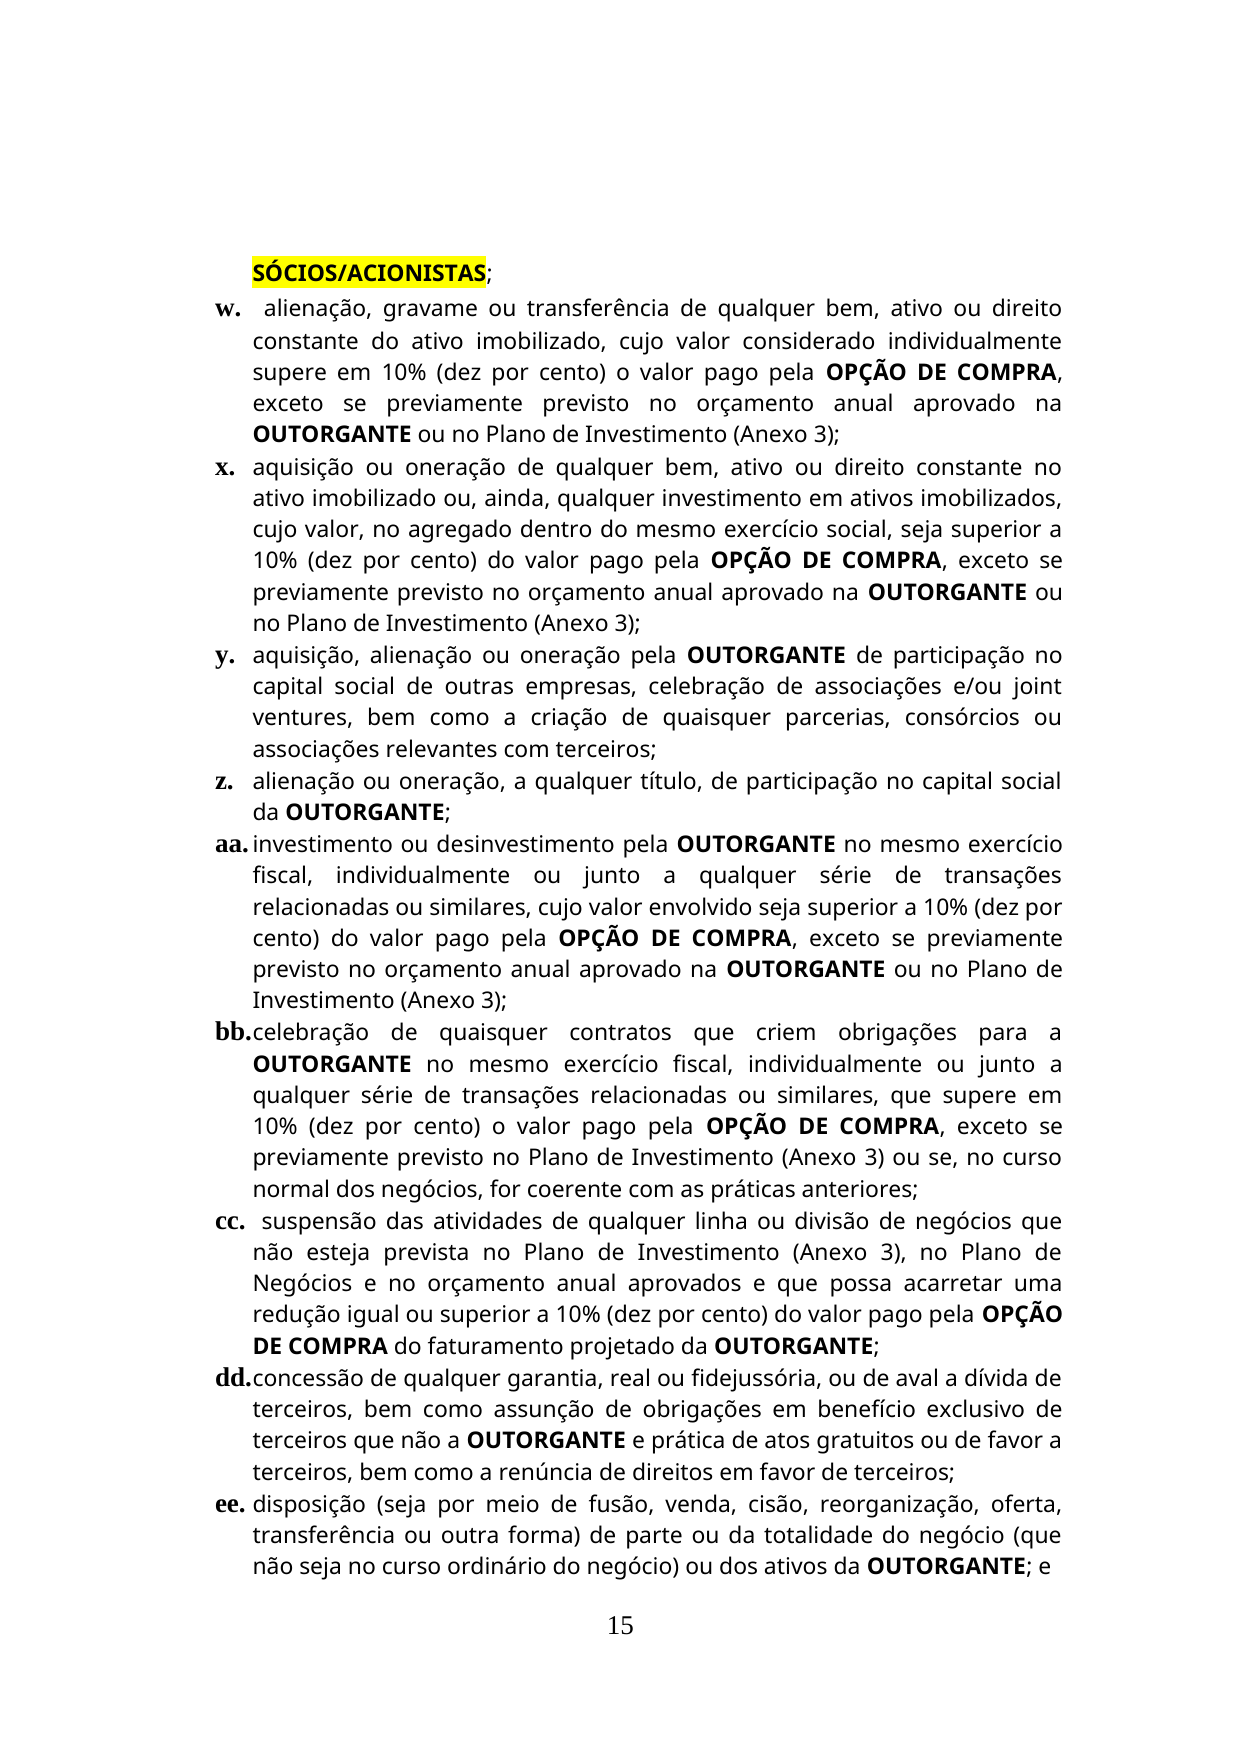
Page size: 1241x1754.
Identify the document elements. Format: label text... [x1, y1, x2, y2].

list disposição (seja por meio de fusão, venda, cisão, reorganização, oferta, transferência ou outra forma) de parte ou da totalidade do negócio (que não seja no curso ordinário do negócio) ou dos ativos da OUTORGANTE; e [215, 1487, 1063, 1581]
list alienação, gravame ou transferência de qualquer bem, ativo ou direito constante do ativo imobilizado, cujo valor considerado individualmente supere em 10% (dez por cento) o valor pago pela OPÇÃO DE COMPRA, exceto se previamente previsto no orçamento anual aprovado na OUTORGANTE ou no Plano de Investimento (Anexo 3); [215, 288, 1063, 449]
list concessão de qualquer garantia, real ou fidejussória, ou de aval a dívida de terceiros, bem como assunção de obrigações em benefício exclusivo de terceiros que não a OUTORGANTE e prática de atos gratuitos ou de favor a terceiros, bem como a renúncia de direitos em favor de terceiros; [215, 1361, 1063, 1487]
list aquisição ou oneração de qualquer bem, ativo ou direito constante no ativo imobilizado ou, ainda, qualquer investimento em ativos imobilizados, cujo valor, no agregado dentro do mesmo exercício social, seja superior a 10% (dez por cento) do valor pago pela OPÇÃO DE COMPRA, exceto se previamente previsto no orçamento anual aprovado na OUTORGANTE ou no Plano de Investimento (Anexo 3); [215, 449, 1063, 638]
list alienação ou oneração, a qualquer título, de participação no capital social da OUTORGANTE; [215, 764, 1063, 827]
list SÓCIOS/ACIONISTAS; [215, 256, 1063, 288]
list celebração de quaisquer contratos que criem obrigações para a OUTORGANTE no mesmo exercício fiscal, individualmente ou junto a qualquer série de transações relacionadas ou similares, que supere em 10% (dez por cento) o valor pago pela OPÇÃO DE COMPRA, exceto se previamente previsto no Plano de Investimento (Anexo 3) ou se, no curso normal dos negócios, for coerente com as práticas anteriores; [215, 1015, 1063, 1204]
list aquisição, alienação ou oneração pela OUTORGANTE de participação no capital social de outras empresas, celebração de associações e/ou joint ventures, bem como a criação de quaisquer parcerias, consórcios ou associações relevantes com terceiros; [215, 638, 1063, 764]
list investimento ou desinvestimento pela OUTORGANTE no mesmo exercício fiscal, individualmente ou junto a qualquer série de transações relacionadas ou similares, cujo valor envolvido seja superior a 10% (dez por cento) do valor pago pela OPÇÃO DE COMPRA, exceto se previamente previsto no orçamento anual aprovado na OUTORGANTE ou no Plano de Investimento (Anexo 3); [215, 827, 1063, 1015]
list suspensão das atividades de qualquer linha ou divisão de negócios que não esteja prevista no Plano de Investimento (Anexo 3), no Plano de Negócios e no orçamento anual aprovados e que possa acarretar uma redução igual ou superior a 10% (dez por cento) do valor pago pela OPÇÃO DE COMPRA do faturamento projetado da OUTORGANTE; [215, 1204, 1063, 1361]
